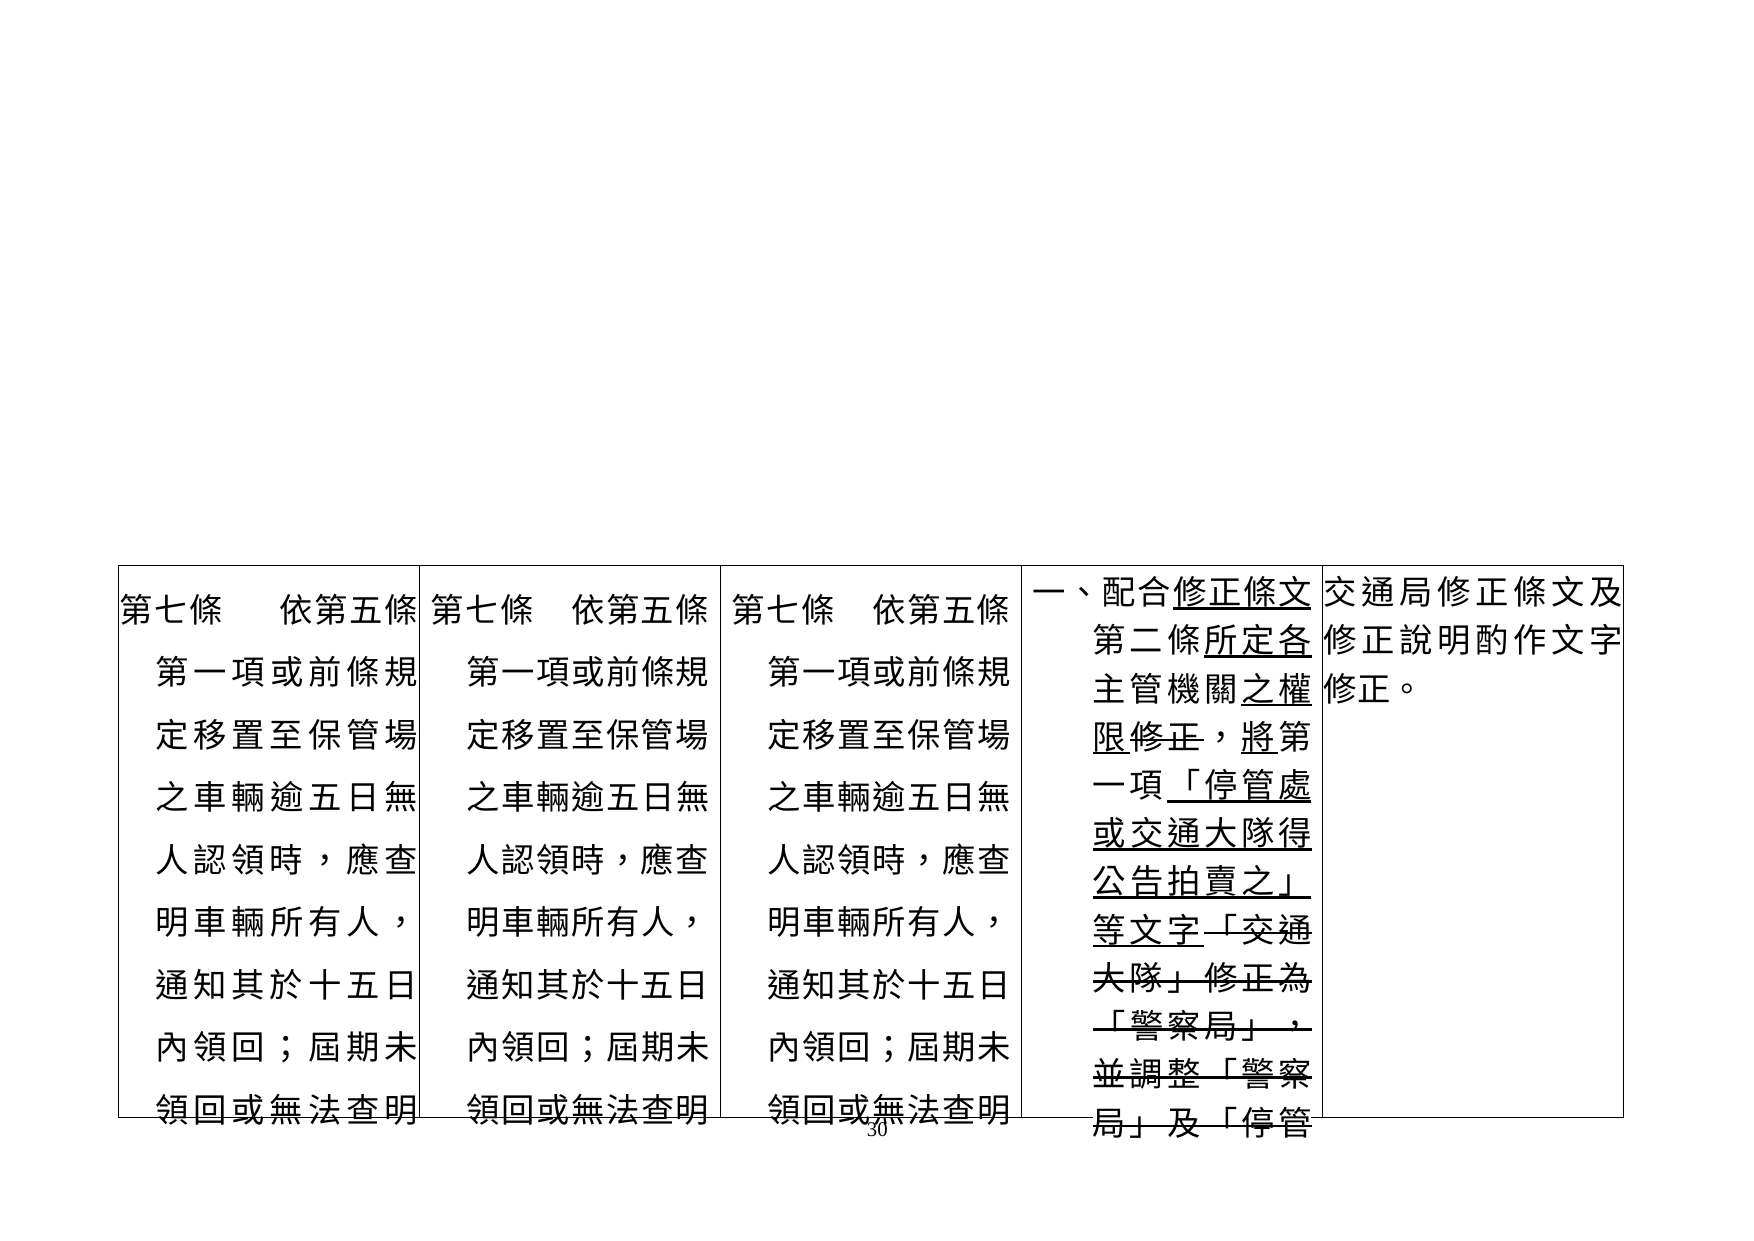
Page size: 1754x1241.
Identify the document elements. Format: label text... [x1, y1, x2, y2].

table_cell 第七條 依第五條第一項或前條規定移置至保管場之車輛逾五日無人認領時，應查明車輛所有人，通知其於十五日內領回；屆期未領回或無法查明車輛所有人者，公告三個月；公告期滿後，仍無人認領者，分別由警察局、停管處公告拍賣之。但其為贓車者，另依相關法令規定處理。 前項拍賣所得價款應扣除違反道路交通管理處罰條例應行繳納之罰鍰、應繳交之停車費、本自治條例所定之移置費、保管費及其他必要費用後，依法提存。 第五條第二項車輛經移置至環保局或其所委託之民間業者管理之保管場者，由環保局依占用道路廢棄車輛認定基準及查報處理辦法規定處理。 [420, 566, 720, 1117]
table_cell 第七條 依第五條第一項或前條規定移置至保管場之車輛逾五日無人認領時，應查明車輛所有人，通知其於十五日內領回；屆期未領回或無法查明車輛所有人者，公告三個月；公告期滿後，仍無人認領者，分別由警察局、停管處公告拍賣之。但其為贓車者，由警察局另依相關法令規定處理。 前項拍賣所得價款應扣除違反道路交通管理處罰條例應繳納之罰鍰、應繳交之停車費、本自治條例所定之移置費、保管費及其他必要費用後，依法提存。 第五條第二項車輛經移置至環保局或其所委託、租用之民間業者管理之保管場者，由環保局依占用道路廢棄車輛認定基準及查報處理辦法規定處理。 [119, 566, 419, 1117]
table_cell 一、配合修正條文第二條所定各主管機關之權限修正，將第一項「停管處或交通大隊得公告拍賣之」等文字「交通大隊」修正為「警察局」，並調整「警察局」及「停管處」順序，修正為「分別由交通大隊、停管處公告拍賣之」，並就修正但書有關贓車處理規定酌作文字修正。 二、按配合修正條文第三條第一款已將委託民間經營之公有路外公共停車場經停管處委託民間經營者已納入久停車輛管理本自治條例規範之範圍，此等車輛所繳交之停車費，性質上並非依臺北市公有停車場收費費率自治條例收取之規費，而係依雙方契約關係所收取之對價。爰將第二項拍賣所得價款應扣除停車費部分，將「未依臺北市公有停車場收費費率自治條例繳交之停車費」等文字修正改為「應收取之停車費」。 三、第三項依實際作業新增得將占用道路之廢棄車輛移置至環保局「或其所委託之「民間業者」管理之保管場之規定。 [1022, 566, 1322, 1117]
table_cell 交通局修正條文及修正說明酌作文字修正。 [1323, 566, 1623, 1117]
table_cell 第七條 依第五條第一項或前條規定移置至保管場之車輛逾五日無人認領時，應查明車輛所有人，通知其於十五日內領回；屆期未領回或無法查明車輛所有人者，公告三個月；公告期滿後，仍無人認領者，停管處或交通大隊得公告拍賣之。但其為贓車者，移送警察局處理。 前項拍賣所得價款應扣除違反道路交通管理處罰條例應行繳納之罰鍰、未依臺北市公有停車場收費費率自治條例繳交之停車費、本自治條例所定之移置費、保管費及其他必要費用後，依法提存。 第五條第二項車輛經移置至環保局管理之保管場者，由環保局依占用道路廢棄車輛認定基準及查報處理辦法處理。 [721, 566, 1021, 1117]
